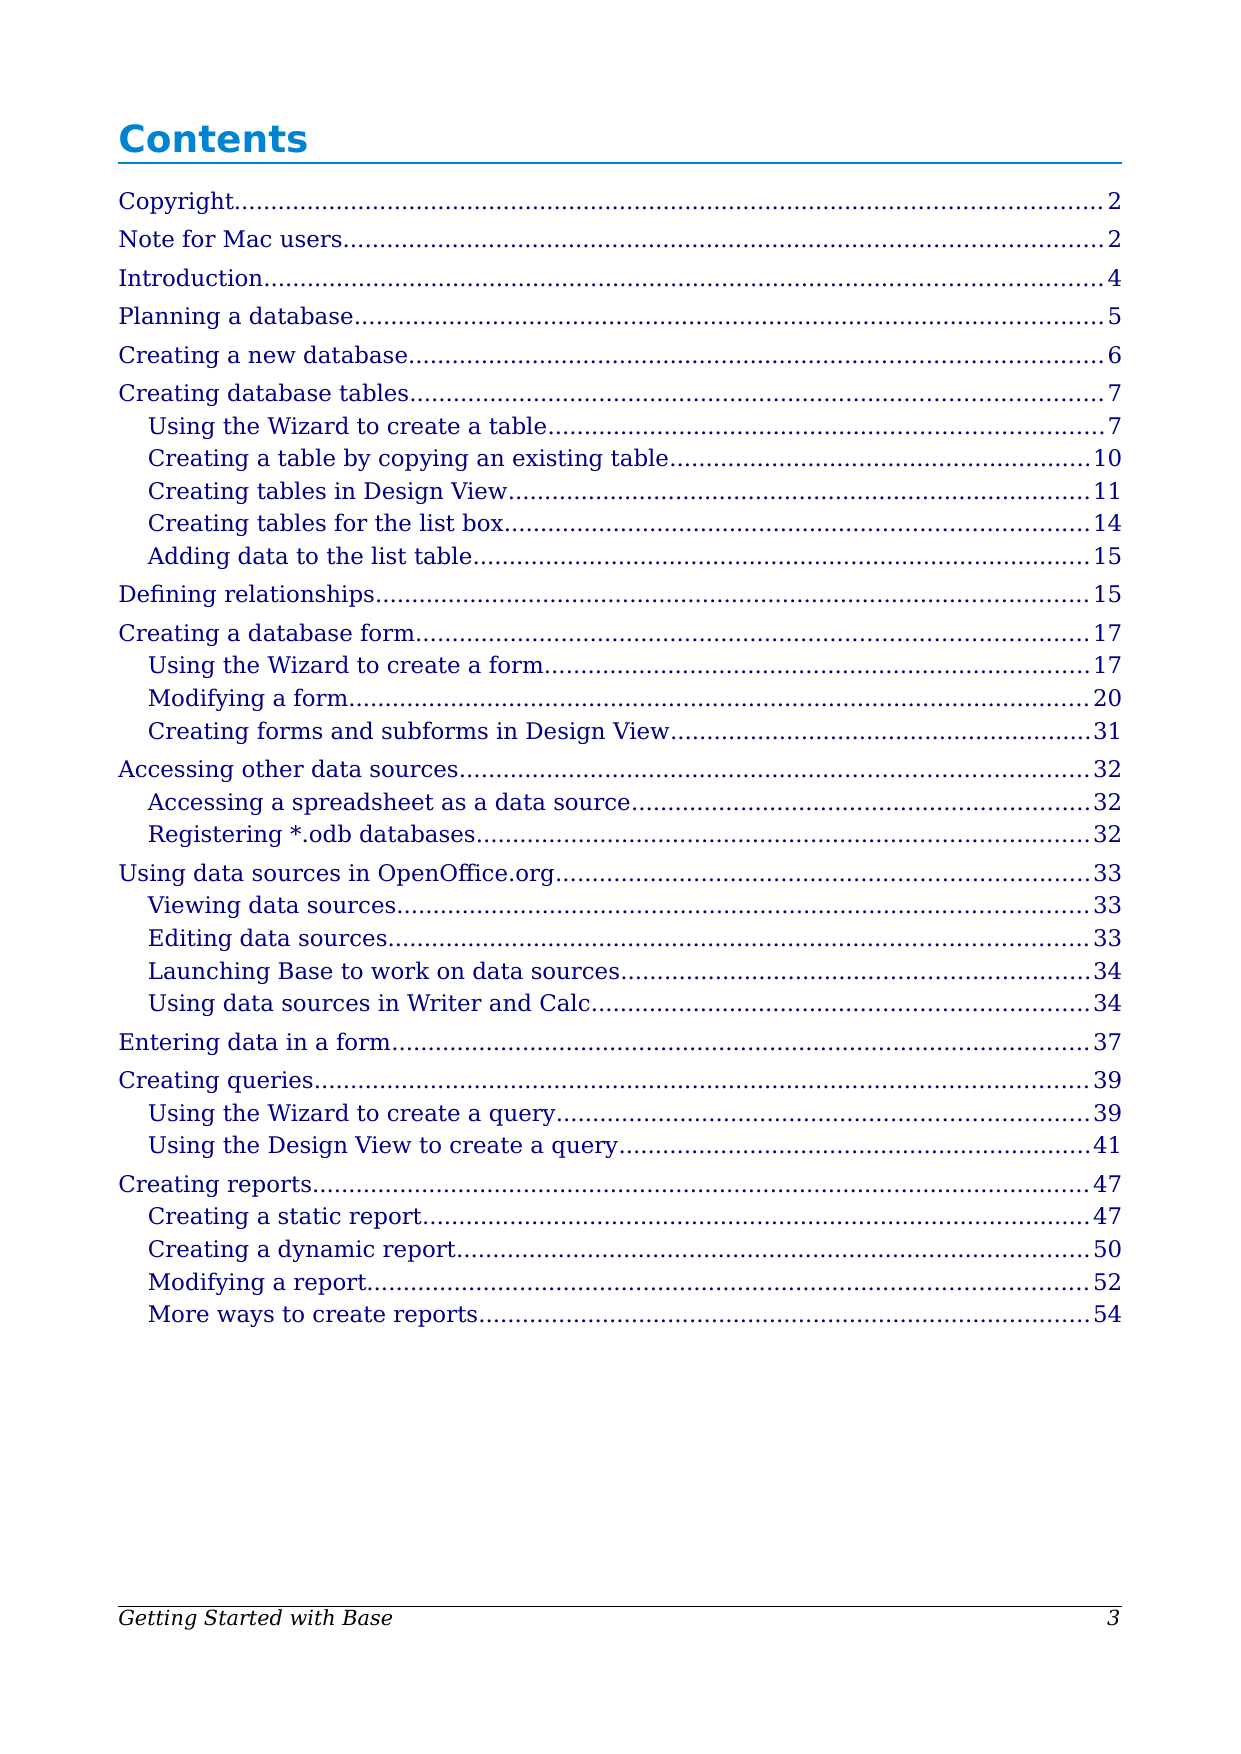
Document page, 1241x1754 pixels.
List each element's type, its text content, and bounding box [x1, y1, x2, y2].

text Entering data in a form 37 [118, 1029, 1122, 1056]
text Adding data to the list table 15 [148, 543, 1122, 570]
text Creating a new database 6 [118, 342, 1122, 368]
text Creating a database form 17 [118, 620, 1122, 647]
text Using the Wizard to create a table 7 [148, 413, 1122, 439]
text Creating queries 39 [118, 1067, 1122, 1094]
text More ways to create reports 54 [148, 1301, 1122, 1328]
text Creating tables for the list box 14 [148, 511, 1122, 537]
text Editing data sources 33 [148, 925, 1122, 952]
text Using data sources in OpenOffice.org 33 [118, 860, 1122, 887]
text Registering *.odb databases 32 [148, 822, 1122, 848]
text Launching Base to work on data sources 34 [148, 958, 1122, 984]
text Creating a table by copying an existing table 10 [148, 445, 1122, 472]
text Modifying a report 52 [148, 1269, 1122, 1295]
text Creating reports 47 [118, 1171, 1122, 1198]
text Creating tables in Design View 11 [148, 478, 1122, 505]
text Viewing data sources 33 [148, 893, 1122, 919]
text Introduction 4 [118, 265, 1122, 292]
text Accessing other data sources 32 [118, 756, 1122, 783]
text Modifying a form 20 [148, 685, 1122, 712]
text Using the Wizard to create a form 17 [148, 653, 1122, 679]
text Note for Mac users 2 [118, 226, 1122, 253]
text Using the Wizard to create a query 39 [148, 1100, 1122, 1127]
text Planning a database 5 [118, 303, 1122, 330]
text Defining relationships 15 [118, 582, 1122, 608]
text Contents [118, 118, 1122, 162]
text Using data sources in Writer and Calc 34 [148, 990, 1122, 1017]
text Creating a dynamic report 50 [148, 1236, 1122, 1263]
text Creating database tables 7 [118, 380, 1122, 407]
text Creating forms and subforms in Design View 31 [148, 718, 1122, 744]
text Creating a static report 47 [148, 1203, 1122, 1230]
text Using the Design View to create a query 41 [148, 1132, 1122, 1159]
text Copyright 2 [118, 188, 1122, 215]
text Accessing a spreadsheet as a data source 32 [148, 789, 1122, 816]
